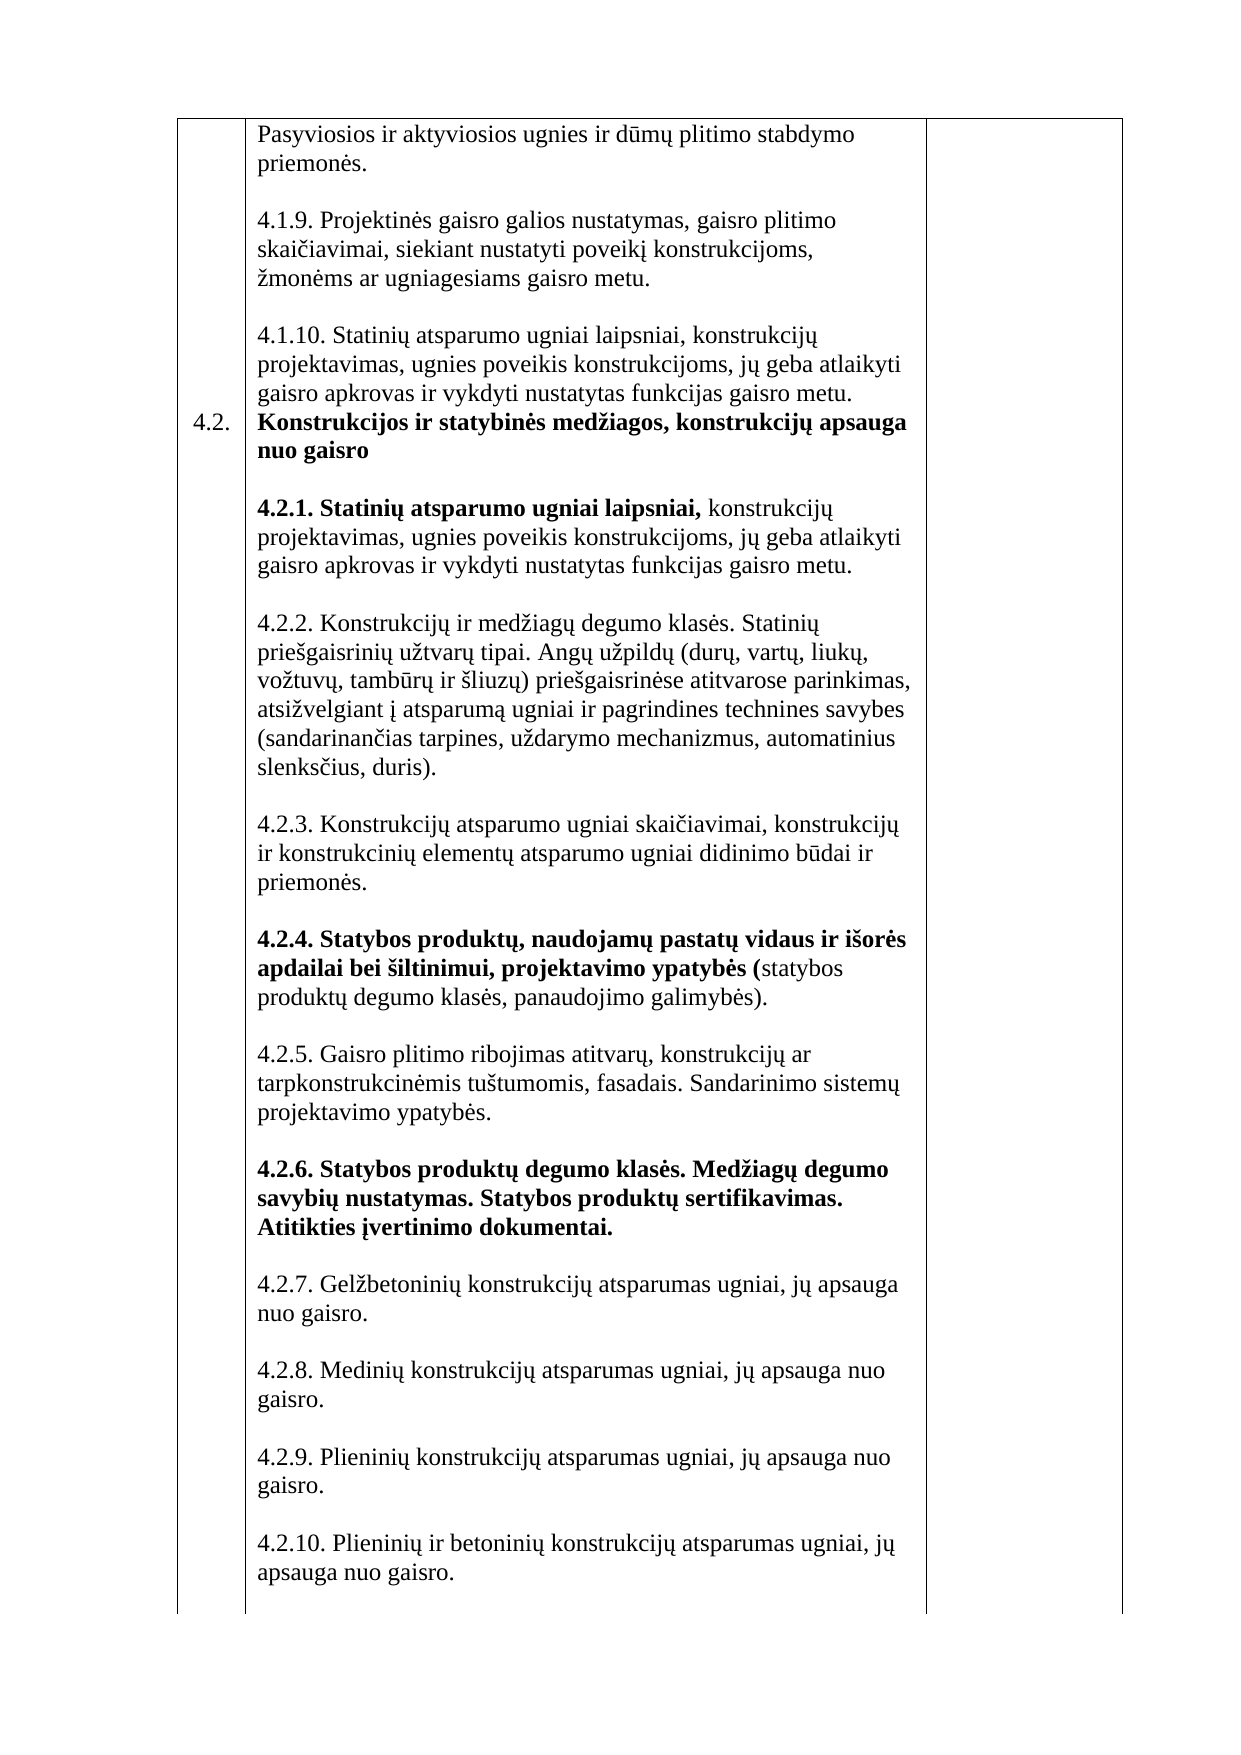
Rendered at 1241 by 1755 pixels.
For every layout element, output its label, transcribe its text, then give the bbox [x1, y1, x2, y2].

table_cell 4.2. [178, 407, 245, 1614]
table_cell [927, 407, 1122, 1614]
table_cell [178, 119, 245, 407]
table_cell Konstrukcijos ir statybinės medžiagos, konstrukcijų apsauga nuo gaisro 4.2.1. Statinių atsparumo ugniai laipsniai, konstrukcijų projektavimas, ugnies poveikis konstrukcijoms, jų geba atlaikyti gaisro apkrovas ir vykdyti nustatytas funkcijas gaisro metu. 4.2.2. Konstrukcijų ir medžiagų degumo klasės. Statinių priešgaisrinių užtvarų tipai. Angų užpildų (durų, vartų, liukų, vožtuvų, tambūrų ir šliuzų) priešgaisrinėse atitvarose parinkimas, atsižvelgiant į atsparumą ugniai ir pagrindines technines savybes (sandarinančias tarpines, uždarymo mechanizmus, automatinius slenksčius, duris). 4.2.3. Konstrukcijų atsparumo ugniai skaičiavimai, konstrukcijų ir konstrukcinių elementų atsparumo ugniai didinimo būdai ir priemonės. 4.2.4. Statybos produktų, naudojamų pastatų vidaus ir išorės apdailai bei šiltinimui, projektavimo ypatybės (statybos produktų degumo klasės, panaudojimo galimybės). 4.2.5. Gaisro plitimo ribojimas atitvarų, konstrukcijų ar tarpkonstrukcinėmis tuštumomis, fasadais. Sandarinimo sistemų projektavimo ypatybės. 4.2.6. Statybos produktų degumo klasės. Medžiagų degumo savybių nustatymas. Statybos produktų sertifikavimas. Atitikties įvertinimo dokumentai. 4.2.7. Gelžbetoninių konstrukcijų atsparumas ugniai, jų apsauga nuo gaisro. 4.2.8. Medinių konstrukcijų atsparumas ugniai, jų apsauga nuo gaisro. 4.2.9. Plieninių konstrukcijų atsparumas ugniai, jų apsauga nuo gaisro. 4.2.10. Plieninių ir betoninių konstrukcijų atsparumas ugniai, jų apsauga nuo gaisro. [246, 407, 926, 1614]
table_cell Pasyviosios ir aktyviosios ugnies ir dūmų plitimo stabdymo priemonės. 4.1.9. Projektinės gaisro galios nustatymas, gaisro plitimo skaičiavimai, siekiant nustatyti poveikį konstrukcijoms, žmonėms ar ugniagesiams gaisro metu. 4.1.10. Statinių atsparumo ugniai laipsniai, konstrukcijų projektavimas, ugnies poveikis konstrukcijoms, jų geba atlaikyti gaisro apkrovas ir vykdyti nustatytas funkcijas gaisro metu. [246, 119, 926, 407]
table_cell [927, 119, 1122, 407]
